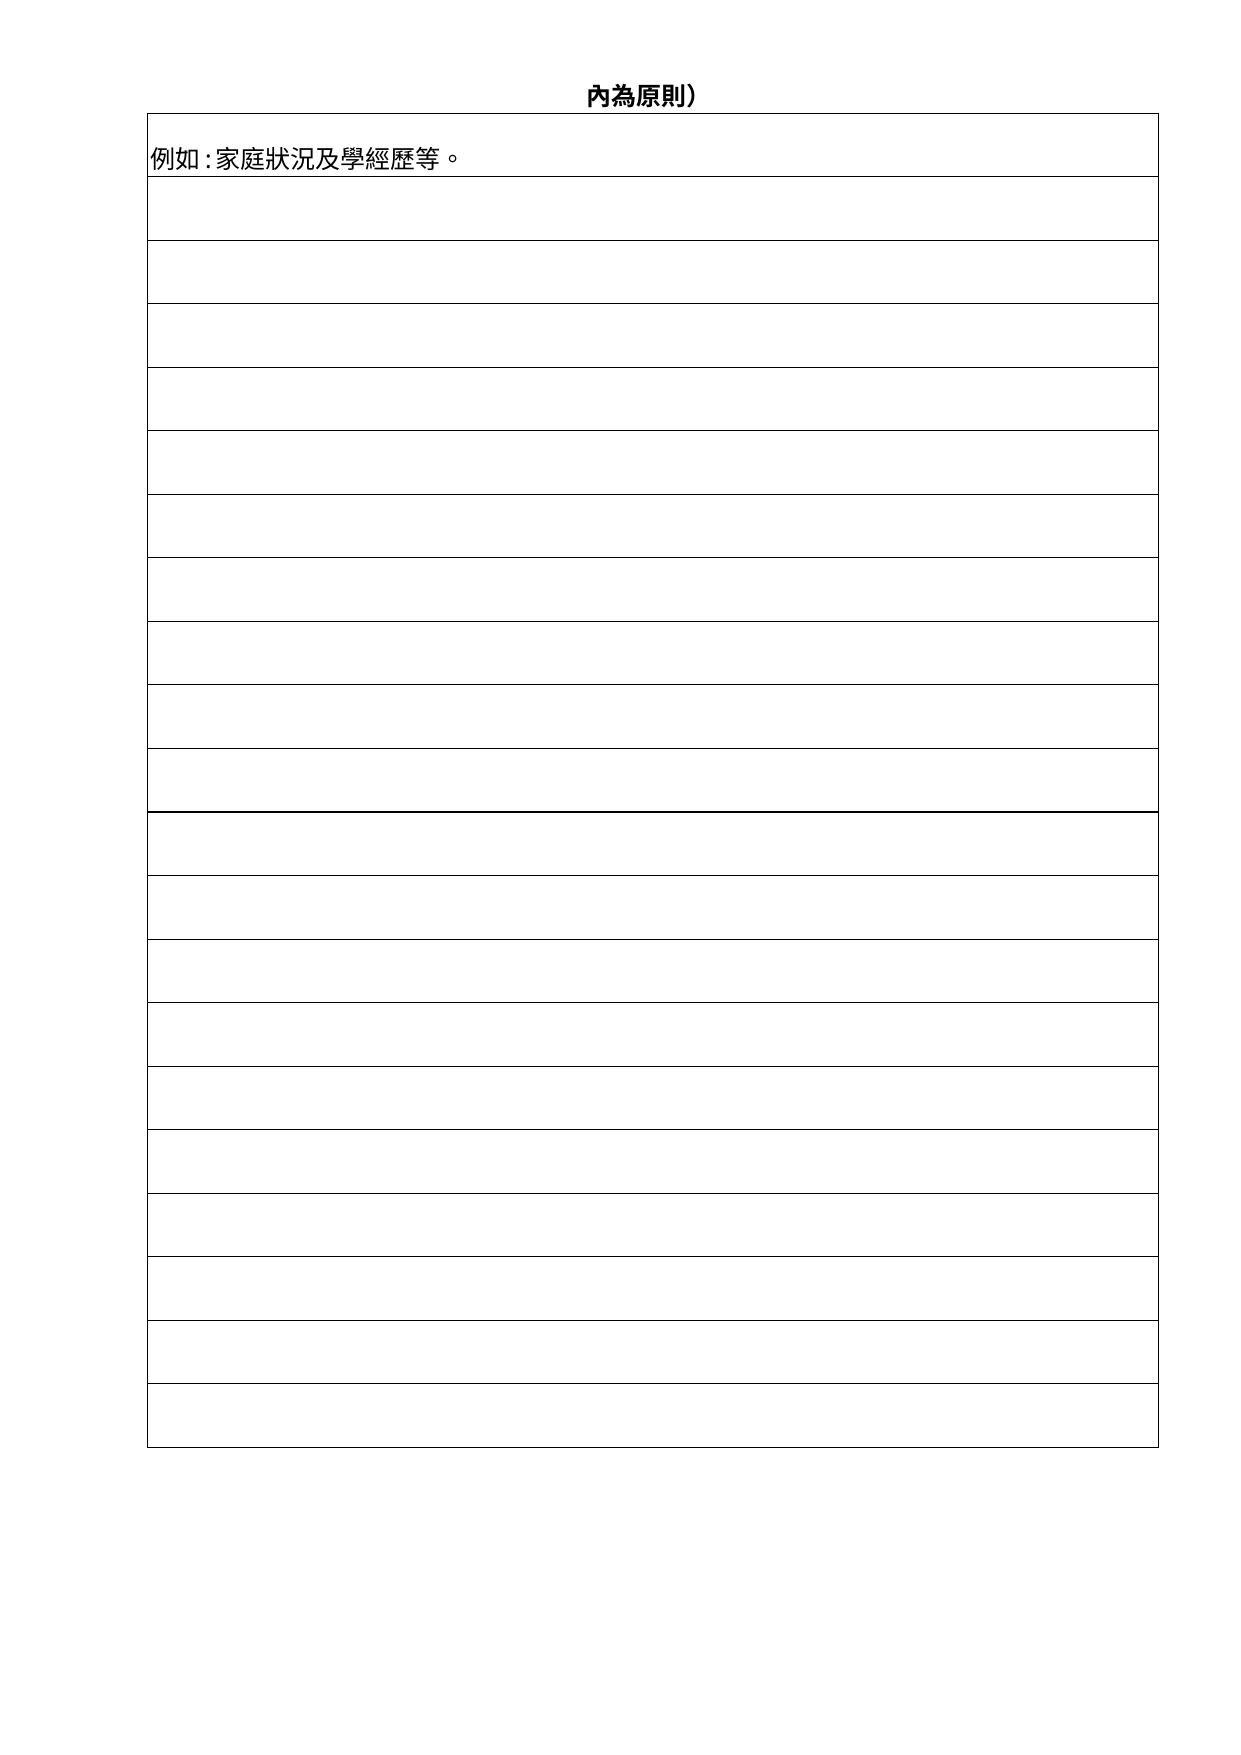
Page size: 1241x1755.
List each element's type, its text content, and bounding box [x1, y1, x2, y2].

table_cell [148, 495, 1158, 557]
table_cell [148, 685, 1158, 748]
table_cell [148, 304, 1158, 367]
table_header 例如:家庭狀況及學經歷等。 [148, 114, 1158, 176]
table_cell [148, 431, 1158, 494]
table_cell [148, 876, 1158, 938]
table_cell [148, 1067, 1158, 1129]
table_cell [148, 241, 1158, 303]
table_cell [148, 813, 1158, 875]
table_cell [148, 622, 1158, 684]
table_cell [148, 1384, 1158, 1447]
table_cell [148, 1257, 1158, 1320]
table_cell [148, 940, 1158, 1002]
text 內為原則） [148, 75, 1150, 112]
table_cell [148, 749, 1158, 811]
table_cell [148, 1321, 1158, 1383]
table_cell [148, 1194, 1158, 1256]
table_cell [148, 558, 1158, 621]
table_cell [148, 177, 1158, 239]
table_cell [148, 1003, 1158, 1066]
table_cell [148, 1130, 1158, 1193]
table_cell [148, 368, 1158, 430]
